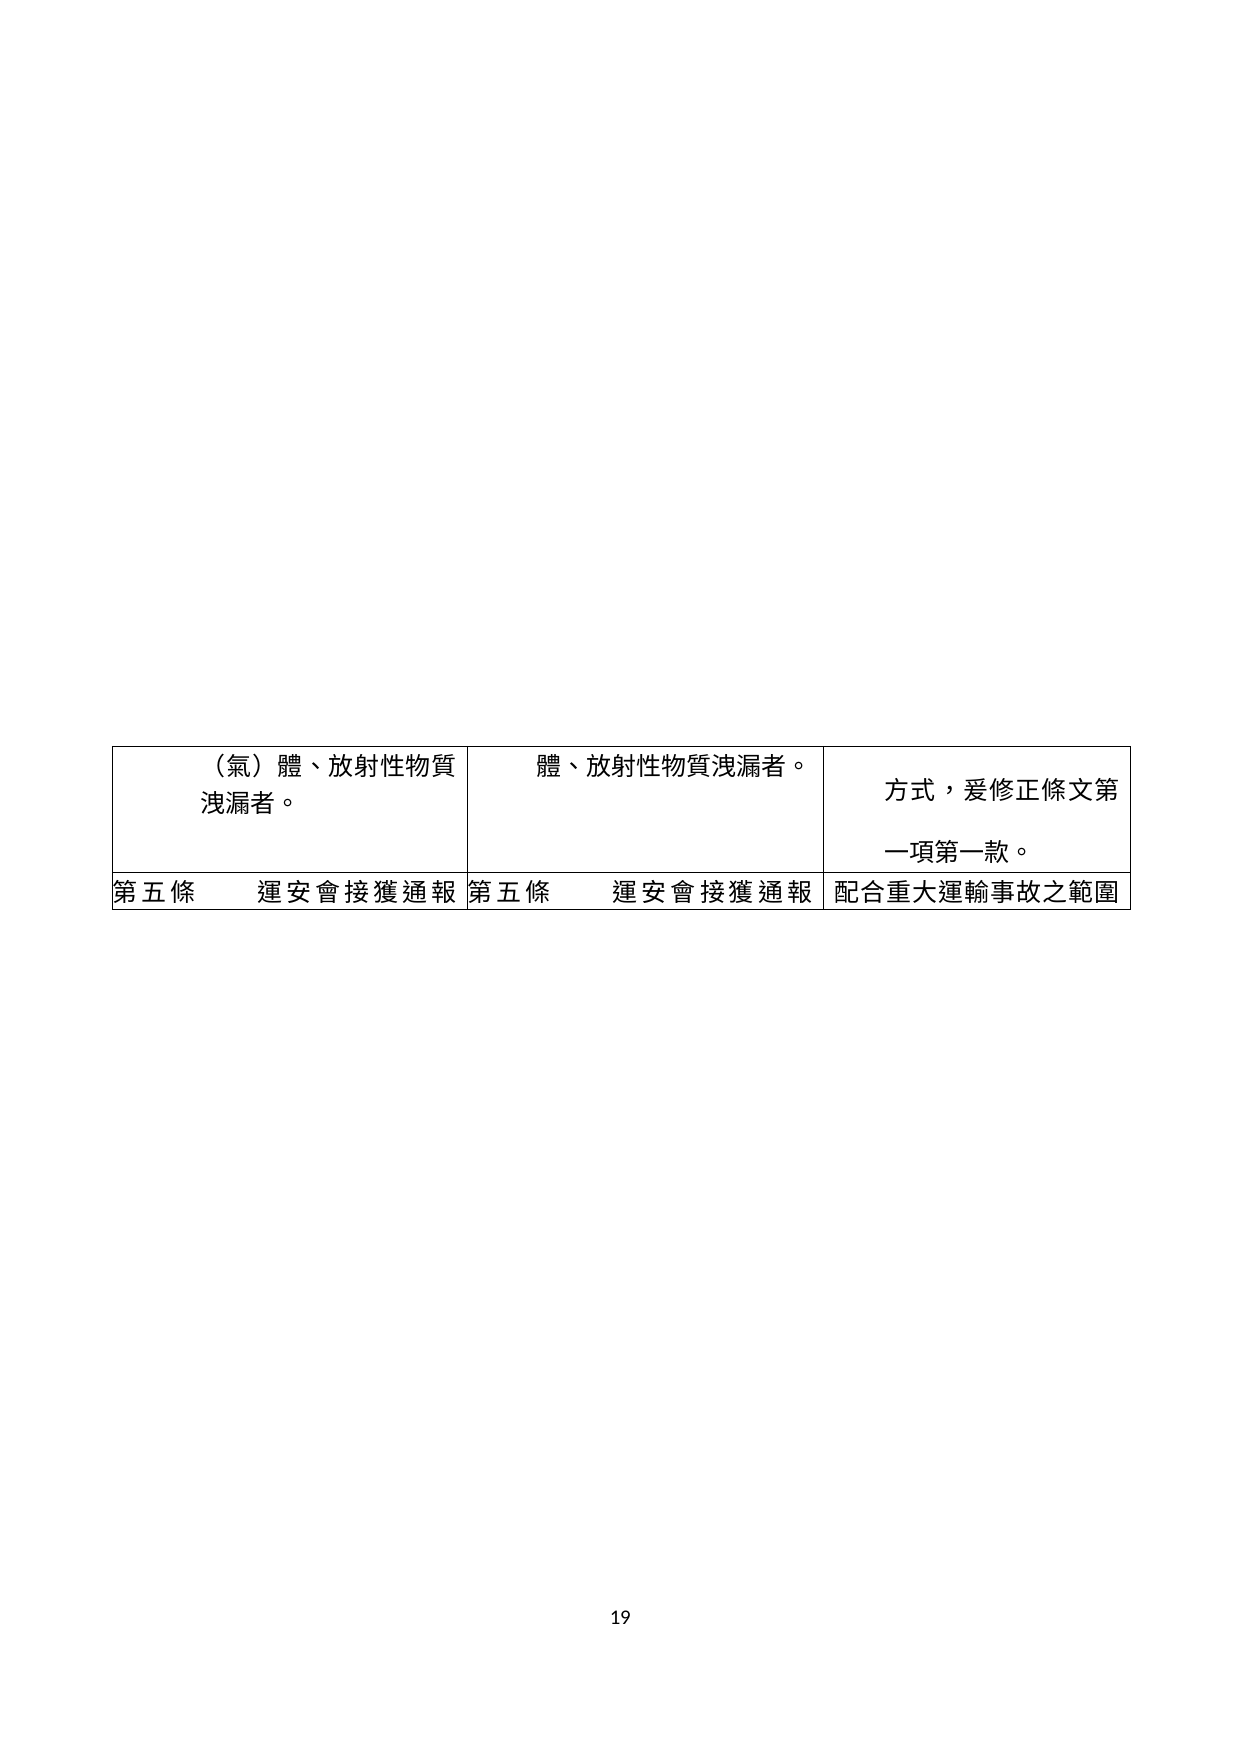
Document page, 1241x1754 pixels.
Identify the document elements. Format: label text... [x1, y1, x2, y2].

table_cell 第五條 運安會接獲通報 [468, 873, 823, 909]
table_cell 第五條 運安會接獲通報 [113, 873, 467, 909]
table_cell （氣）體、放射性物質洩漏者。 [113, 747, 467, 872]
table_cell 配合重大運輸事故之範圍第四點重大公路事故增列自用大客車之調查，爰修正條文第一項。 運安會為統一飛航、水路、鐵道與公路等對死亡及傷害之敘述方式，爰修正條文第一項第一款。 [824, 747, 1130, 872]
table_cell 體、放射性物質洩漏者。 [468, 747, 823, 872]
table_cell 配合重大運輸事故之範圍 [824, 873, 1130, 909]
